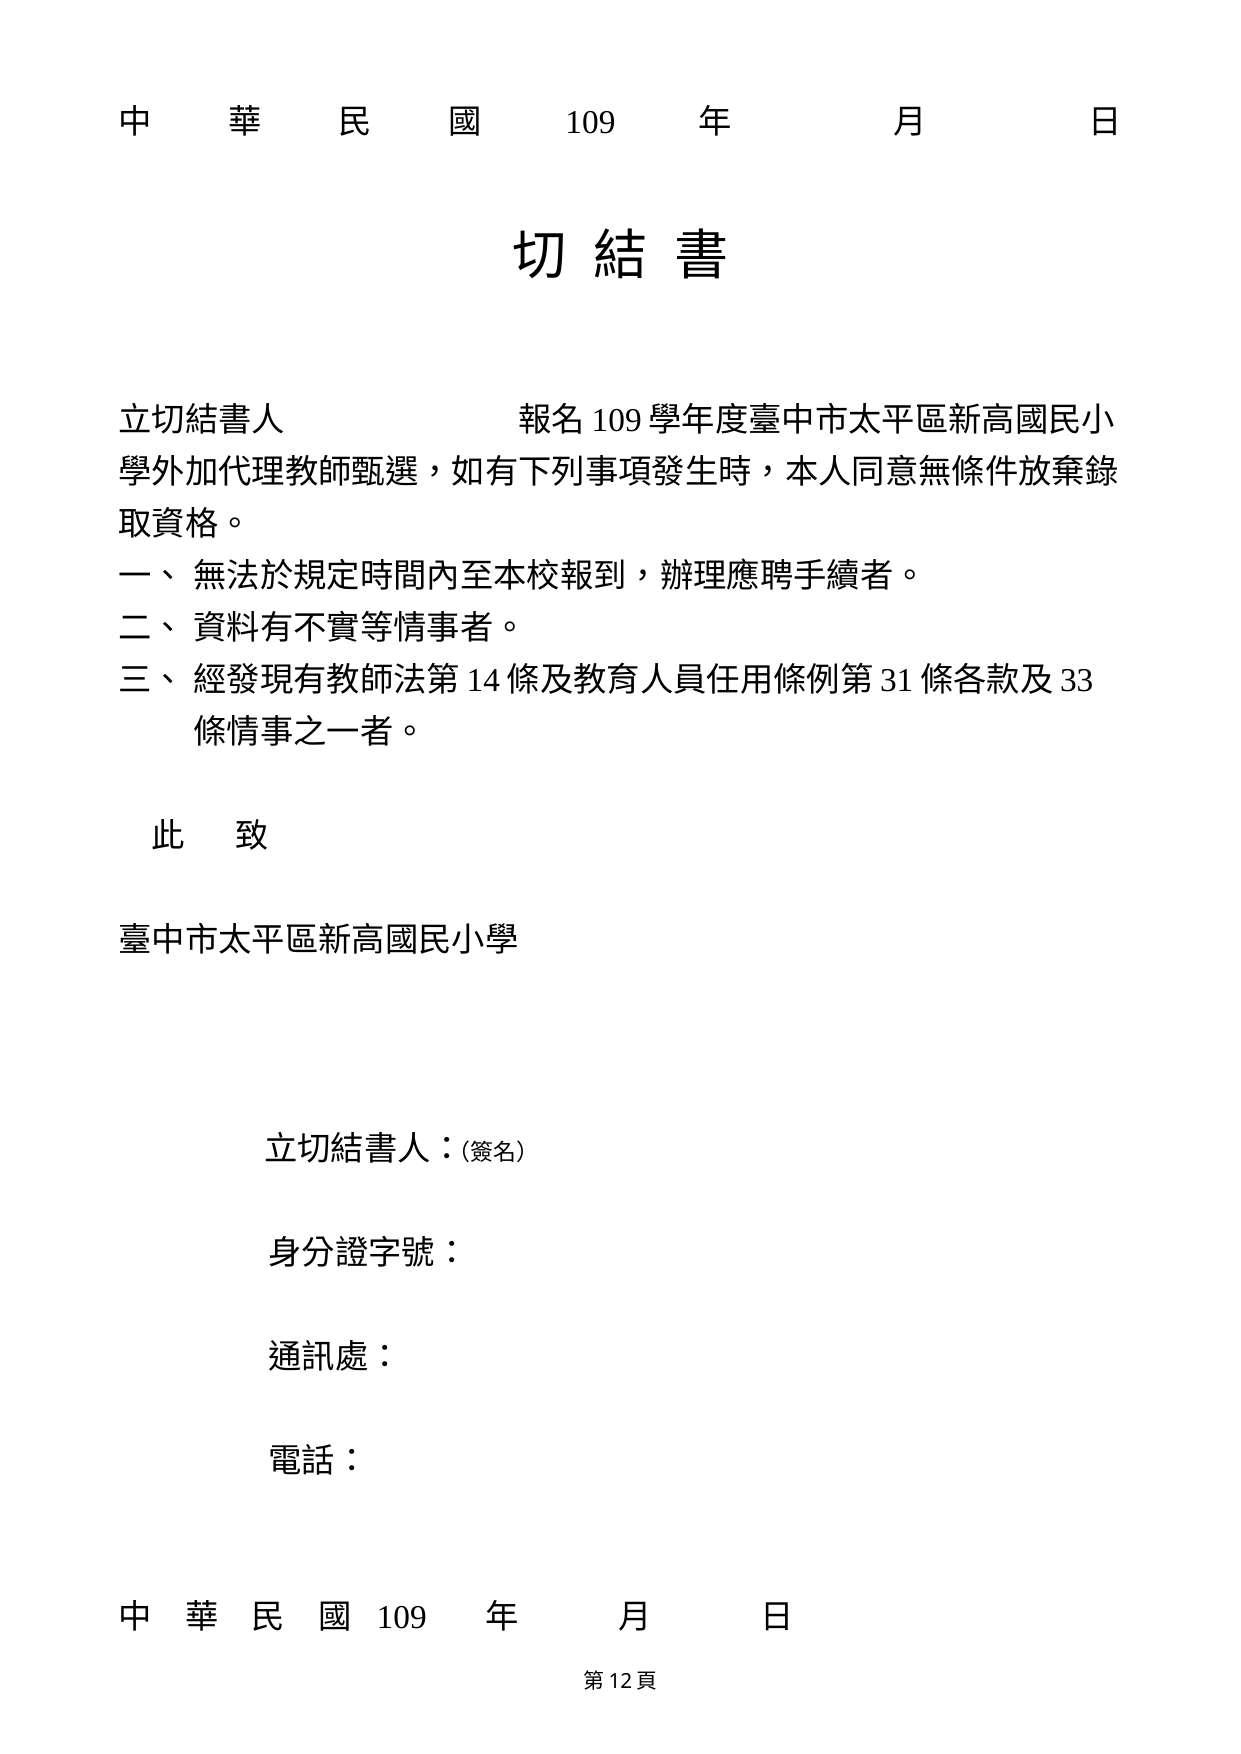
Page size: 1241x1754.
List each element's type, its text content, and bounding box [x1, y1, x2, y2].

text 中 華 民 國 109 年 月 日 [118, 1587, 1122, 1639]
list 無法於規定時間內至本校報到，辦理應聘手續者。 [118, 546, 1122, 598]
text 通訊處： [118, 1327, 1122, 1379]
list 資料有不實等情事者。 [118, 598, 1122, 650]
text 立切結書人：（簽名） [118, 1118, 1122, 1171]
list 經發現有教師法第14條及教育人員任用條例第31條各款及33條情事之一者。 [118, 650, 1122, 754]
text 切 結 書 [118, 233, 1122, 285]
text 此 致 [118, 806, 1122, 858]
text 中華民國109年 月 日 [118, 94, 1122, 143]
text 身分證字號： [118, 1223, 1122, 1275]
text 臺中市太平區新高國民小學 [118, 910, 1122, 962]
text 電話： [118, 1431, 1122, 1483]
text 立切結書人 報名109學年度臺中市太平區新高國民小學外加代理教師甄選，如有下列事項發生時，本人同意無條件放棄錄取資格。 [118, 389, 1122, 546]
